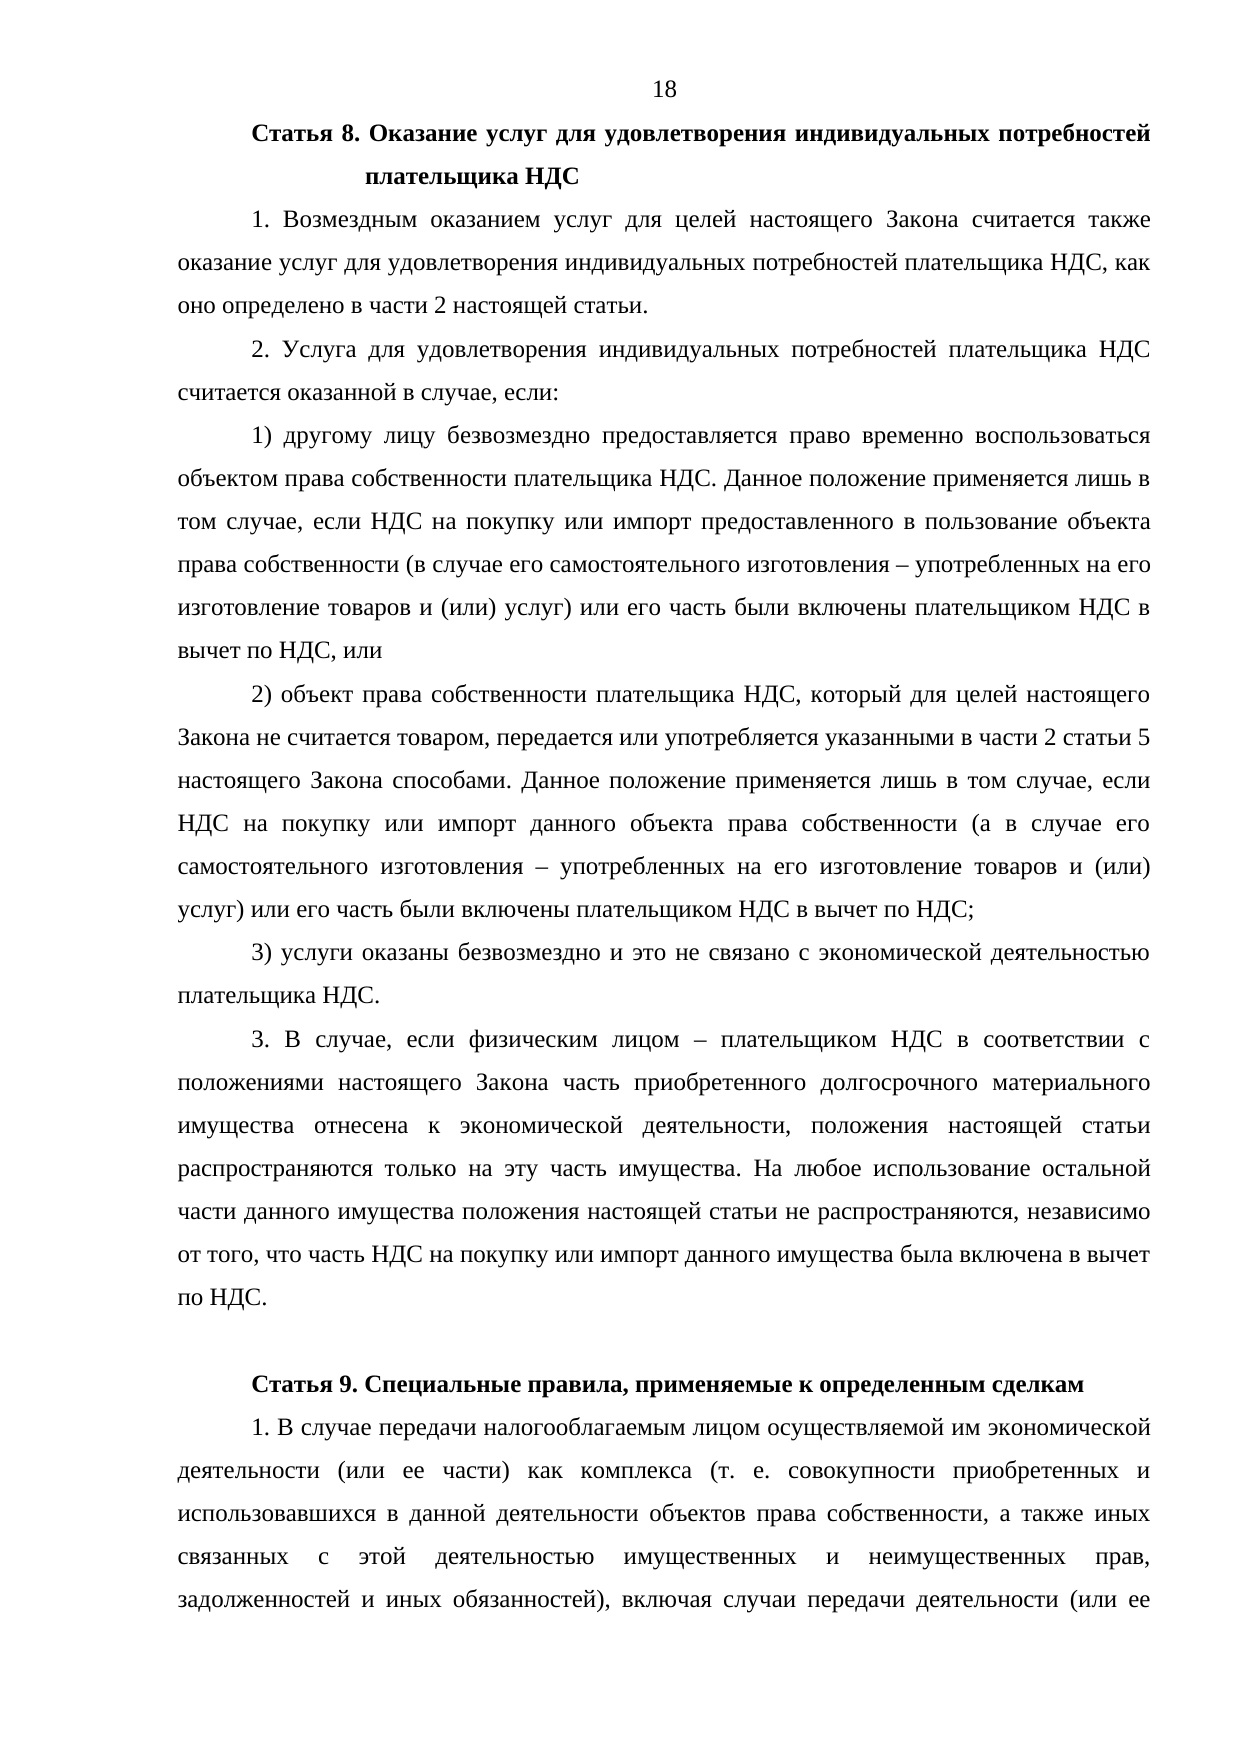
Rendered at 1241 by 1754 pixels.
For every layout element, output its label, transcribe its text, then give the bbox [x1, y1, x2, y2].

text 3. В случае, если физическим лицом – плательщиком НДС в соответствии с положениями настоящего Закона часть приобретенного долгосрочного материального имущества отнесена к экономической деятельности, положения настоящей статьи распространяются только на эту часть имущества. На любое использование остальной части данного имущества положения настоящей статьи не распространяются, независимо от того, что часть НДС на покупку или импорт данного имущества была включена в вычет по НДС. [177, 1024, 1152, 1311]
text 2. Услуга для удовлетворения индивидуальных потребностей плательщика НДС считается оказанной в случае, если: [177, 334, 1152, 406]
text 3) услуги оказаны безвозмездно и это не связано с экономической деятельностью плательщика НДС. [177, 937, 1152, 1009]
text 1. В случае передачи налогооблагаемым лицом осуществляемой им экономической деятельности (или ее части) как комплекса (т. е. совокупности приобретенных и использовавшихся в данной деятельности объектов права собственности, а также иных связанных с этой деятельностью имущественных и неимущественных прав, задолженностей и иных обязанностей), включая случаи передачи деятельности (или ее [177, 1412, 1152, 1613]
text 1) другому лицу безвозмездно предоставляется право временно воспользоваться объектом права собственности плательщика НДС. Данное положение применяется лишь в том случае, если НДС на покупку или импорт предоставленного в пользование объекта права собственности (в случае его самостоятельного изготовления – употребленных на его изготовление товаров и (или) услуг) или его часть были включены плательщиком НДС в вычет по НДС, или [177, 420, 1152, 664]
text Статья 8. Оказание услуг для удовлетворения индивидуальных потребностей плательщика НДС [251, 118, 1152, 190]
text 1. Возмездным оказанием услуг для целей настоящего Закона считается также оказание услуг для удовлетворения индивидуальных потребностей плательщика НДС, как оно определено в части 2 настоящей статьи. [177, 204, 1152, 319]
text Статья 9. Специальные правила, применяемые к определенным сделкам [177, 1369, 1152, 1397]
text 2) объект права собственности плательщика НДС, который для целей настоящего Закона не считается товаром, передается или употребляется указанными в части 2 статьи 5 настоящего Закона способами. Данное положение применяется лишь в том случае, если НДС на покупку или импорт данного объекта права собственности (а в случае его самостоятельного изготовления – употребленных на его изготовление товаров и (или) услуг) или его часть были включены плательщиком НДС в вычет по НДС; [177, 679, 1152, 923]
